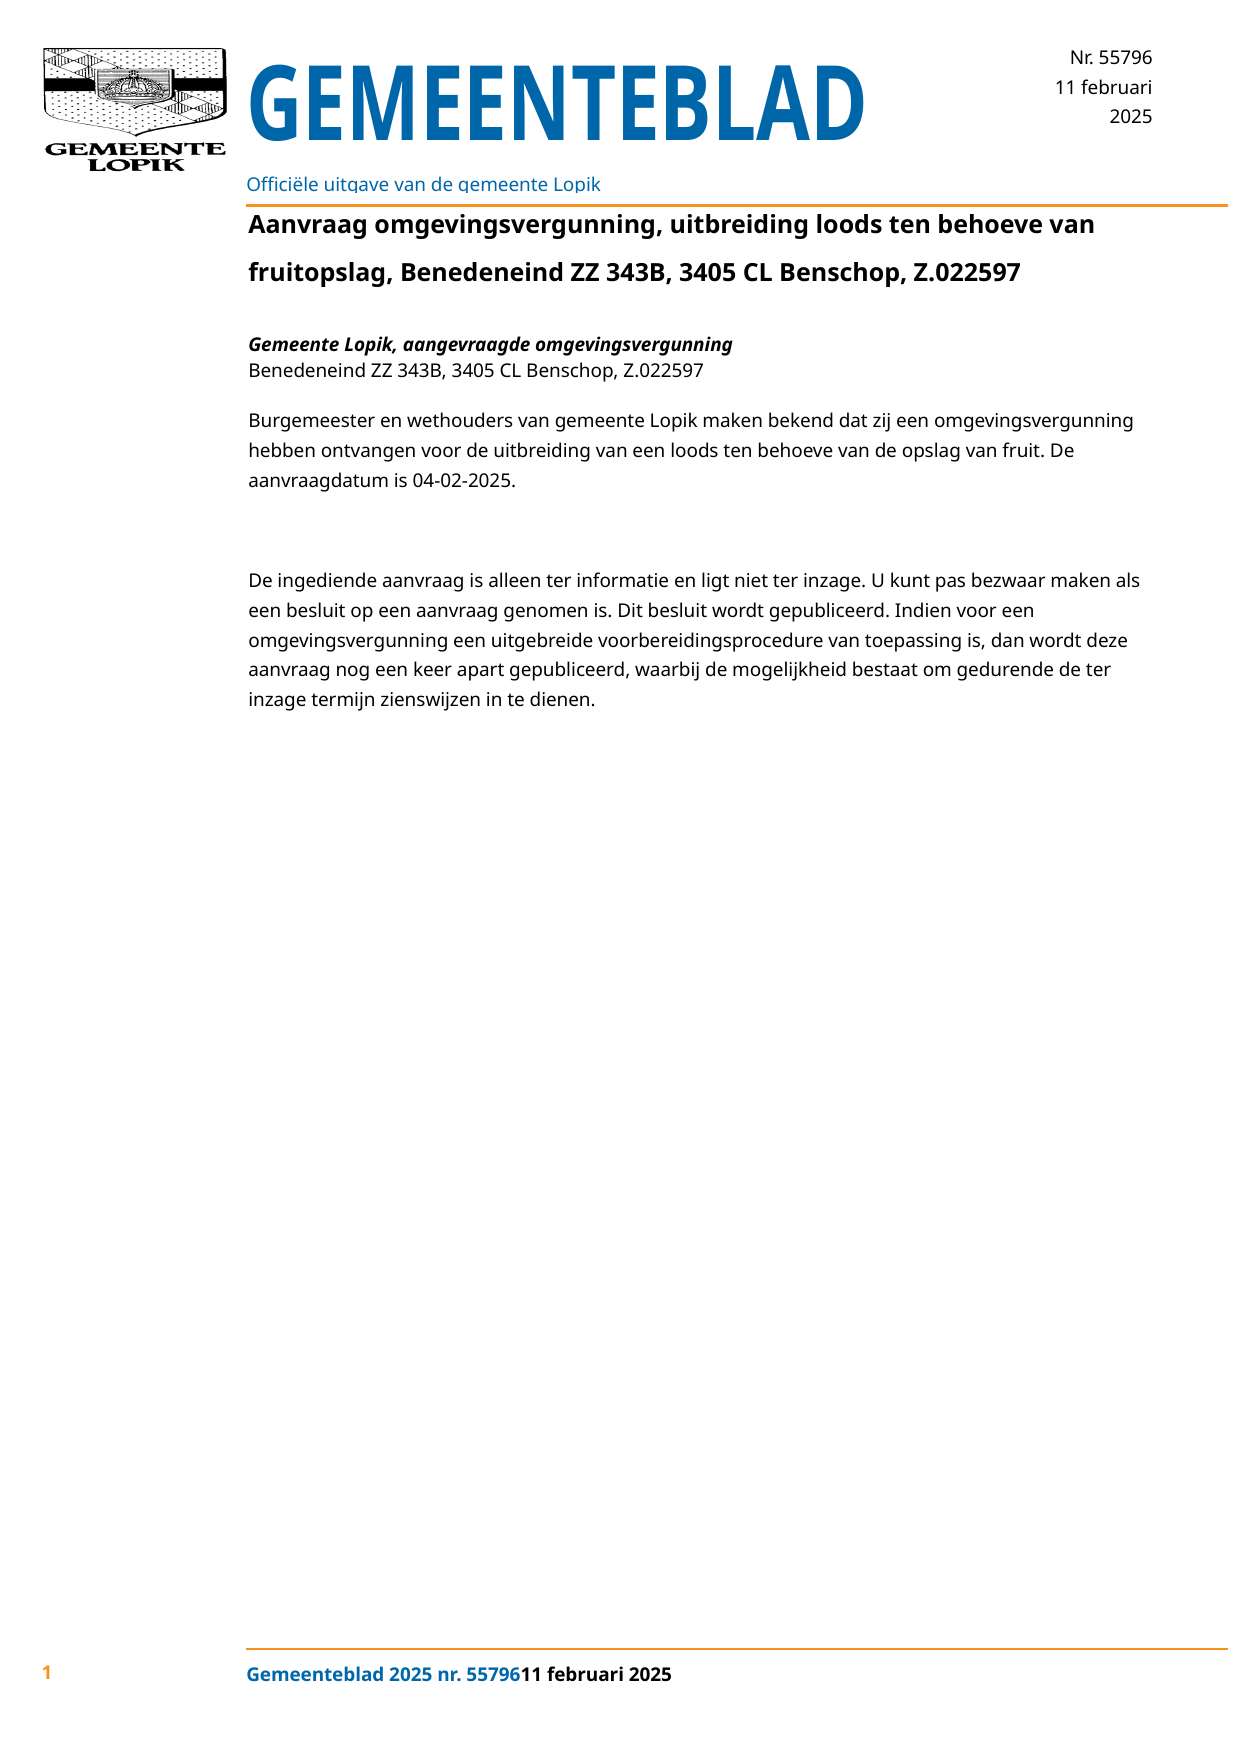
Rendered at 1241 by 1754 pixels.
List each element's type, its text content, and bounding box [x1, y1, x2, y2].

text Burgemeester en wethouders van gemeente Lopik maken bekend dat zij een omgevingsvergunning hebben ontvangen voor de uitbreiding van een loods ten behoeve van de opslag van fruit. De aanvraagdatum is 04-02-2025. [248, 408, 1152, 492]
text De ingediende aanvraag is alleen ter informatie en ligt niet ter inzage. U kunt pas bezwaar maken als een besluit op een aanvraag genomen is. Dit besluit wordt gepubliceerd. Indien voor een omgevingsvergunning een uitgebreide voorbereidingsprocedure van toepassing is, dan wordt deze aanvraag nog een keer apart gepubliceerd, waarbij de mogelijkheid bestaat om gedurende de ter inzage termijn zienswijzen in te dienen. [248, 568, 1152, 712]
text Gemeente Lopik, aangevraagde omgevingsvergunning [248, 331, 1152, 357]
picture [41, 47, 231, 172]
text Benedeneind ZZ 343B, 3405 CL Benschop, Z.022597 [248, 357, 1152, 383]
text Aanvraag omgevingsvergunning, uitbreiding loods ten behoeve van fruitopslag, Benedeneind ZZ 343B, 3405 CL Benschop, Z.022597 [248, 207, 1152, 288]
